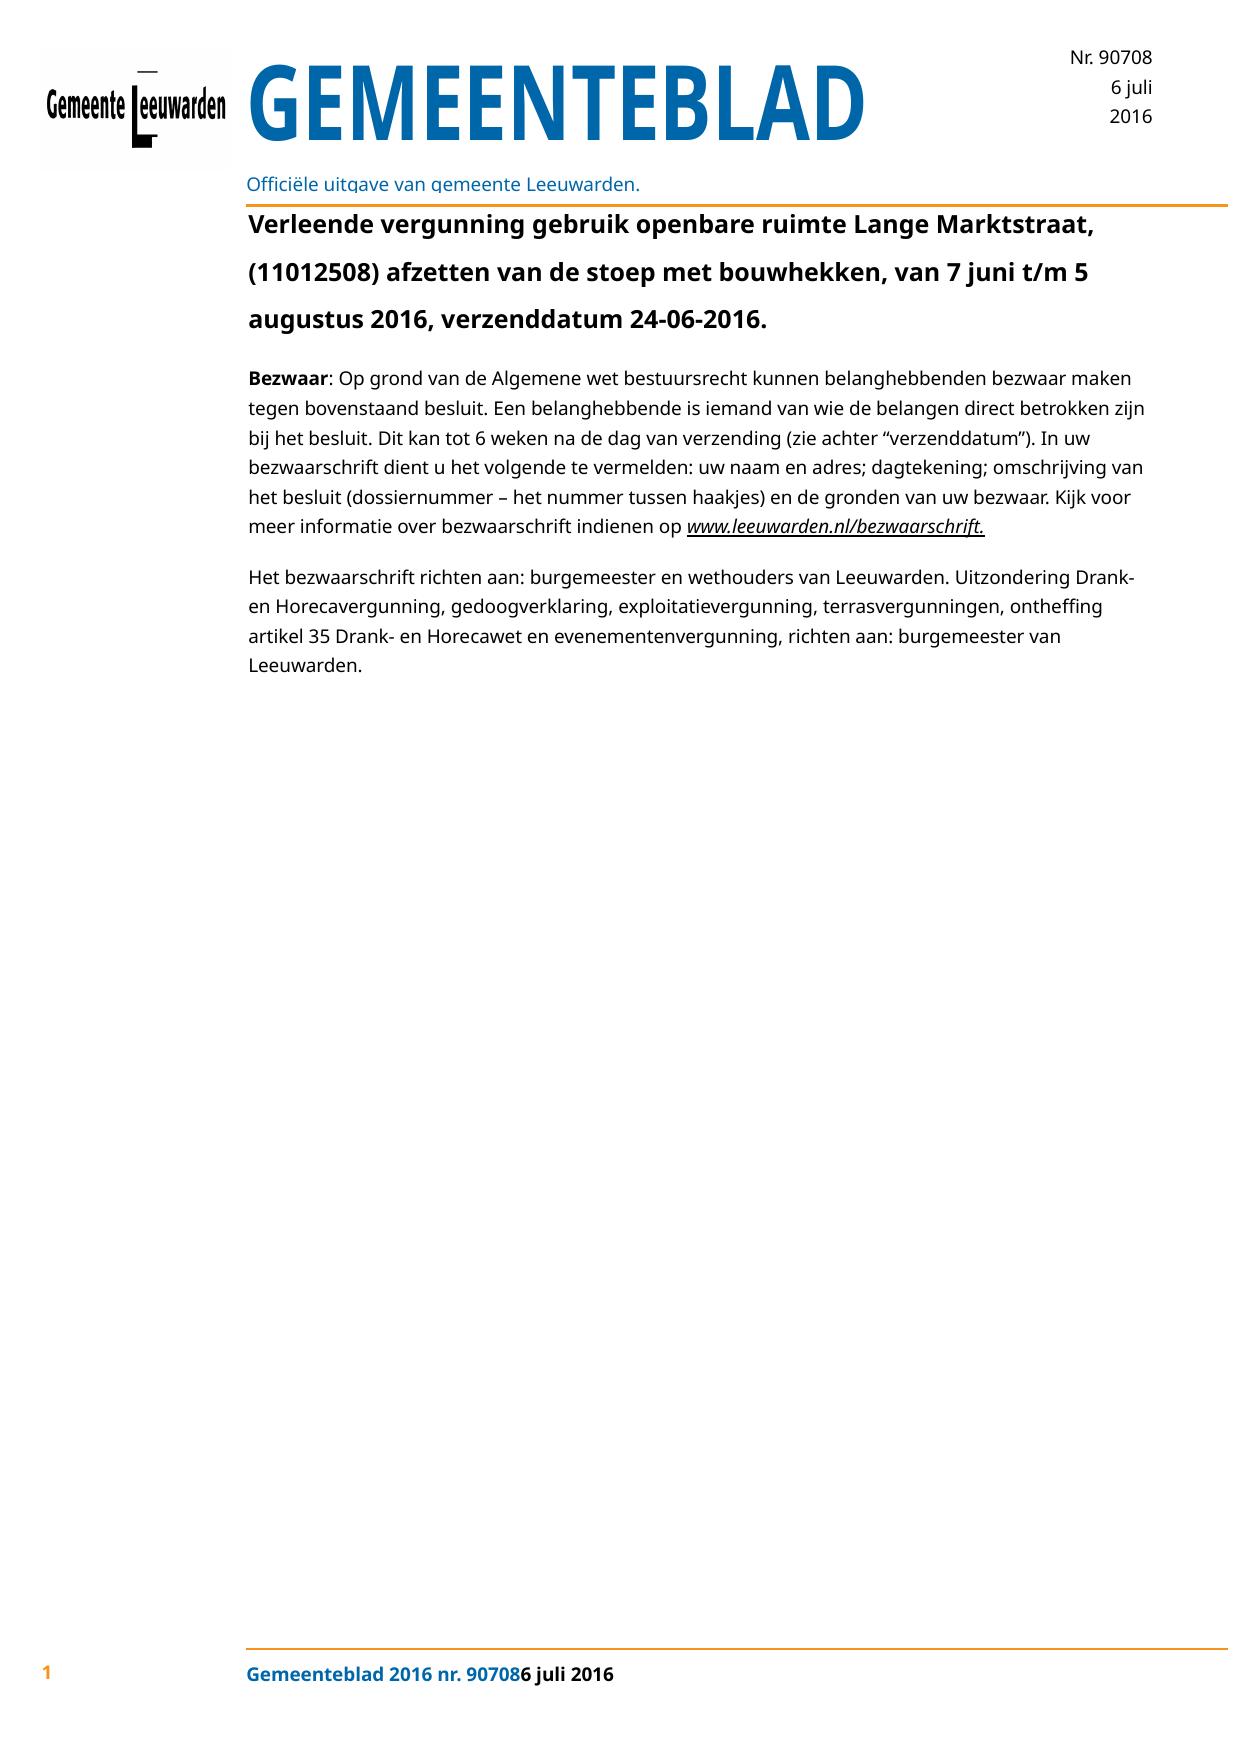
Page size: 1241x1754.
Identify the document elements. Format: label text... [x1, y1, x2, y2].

text Het bezwaarschrift richten aan: burgemeester en wethouders van Leeuwarden. Uitzondering Drank- en Horecavergunning, gedoogverklaring, exploitatievergunning, terrasvergunningen, ontheffing artikel 35 Drank- en Horecawet en evenementenvergunning, richten aan: burgemeester van Leeuwarden. [248, 564, 1152, 678]
text Verleende vergunning gebruik openbare ruimte Lange Marktstraat, (11012508) afzetten van de stoep met bouwhekken, van 7 juni t/m 5 augustus 2016, verzenddatum 24-06-2016. [248, 207, 1152, 336]
text Bezwaar: Op grond van de Algemene wet bestuursrecht kunnen belanghebbenden bezwaar maken tegen bovenstaand besluit. Een belanghebbende is iemand van wie de belangen direct betrokken zijn bij het besluit. Dit kan tot 6 weken na de dag van verzending (zie achter “verzenddatum”). In uw bezwaarschrift dient u het volgende te vermelden: uw naam en adres; dagtekening; omschrijving van het besluit (dossiernummer – het nummer tussen haakjes) en de gronden van uw bezwaar. Kijk voor meer informatie over bezwaarschrift indienen op www.leeuwarden.nl/bezwaarschrift. [248, 366, 1152, 539]
picture [41, 47, 231, 172]
